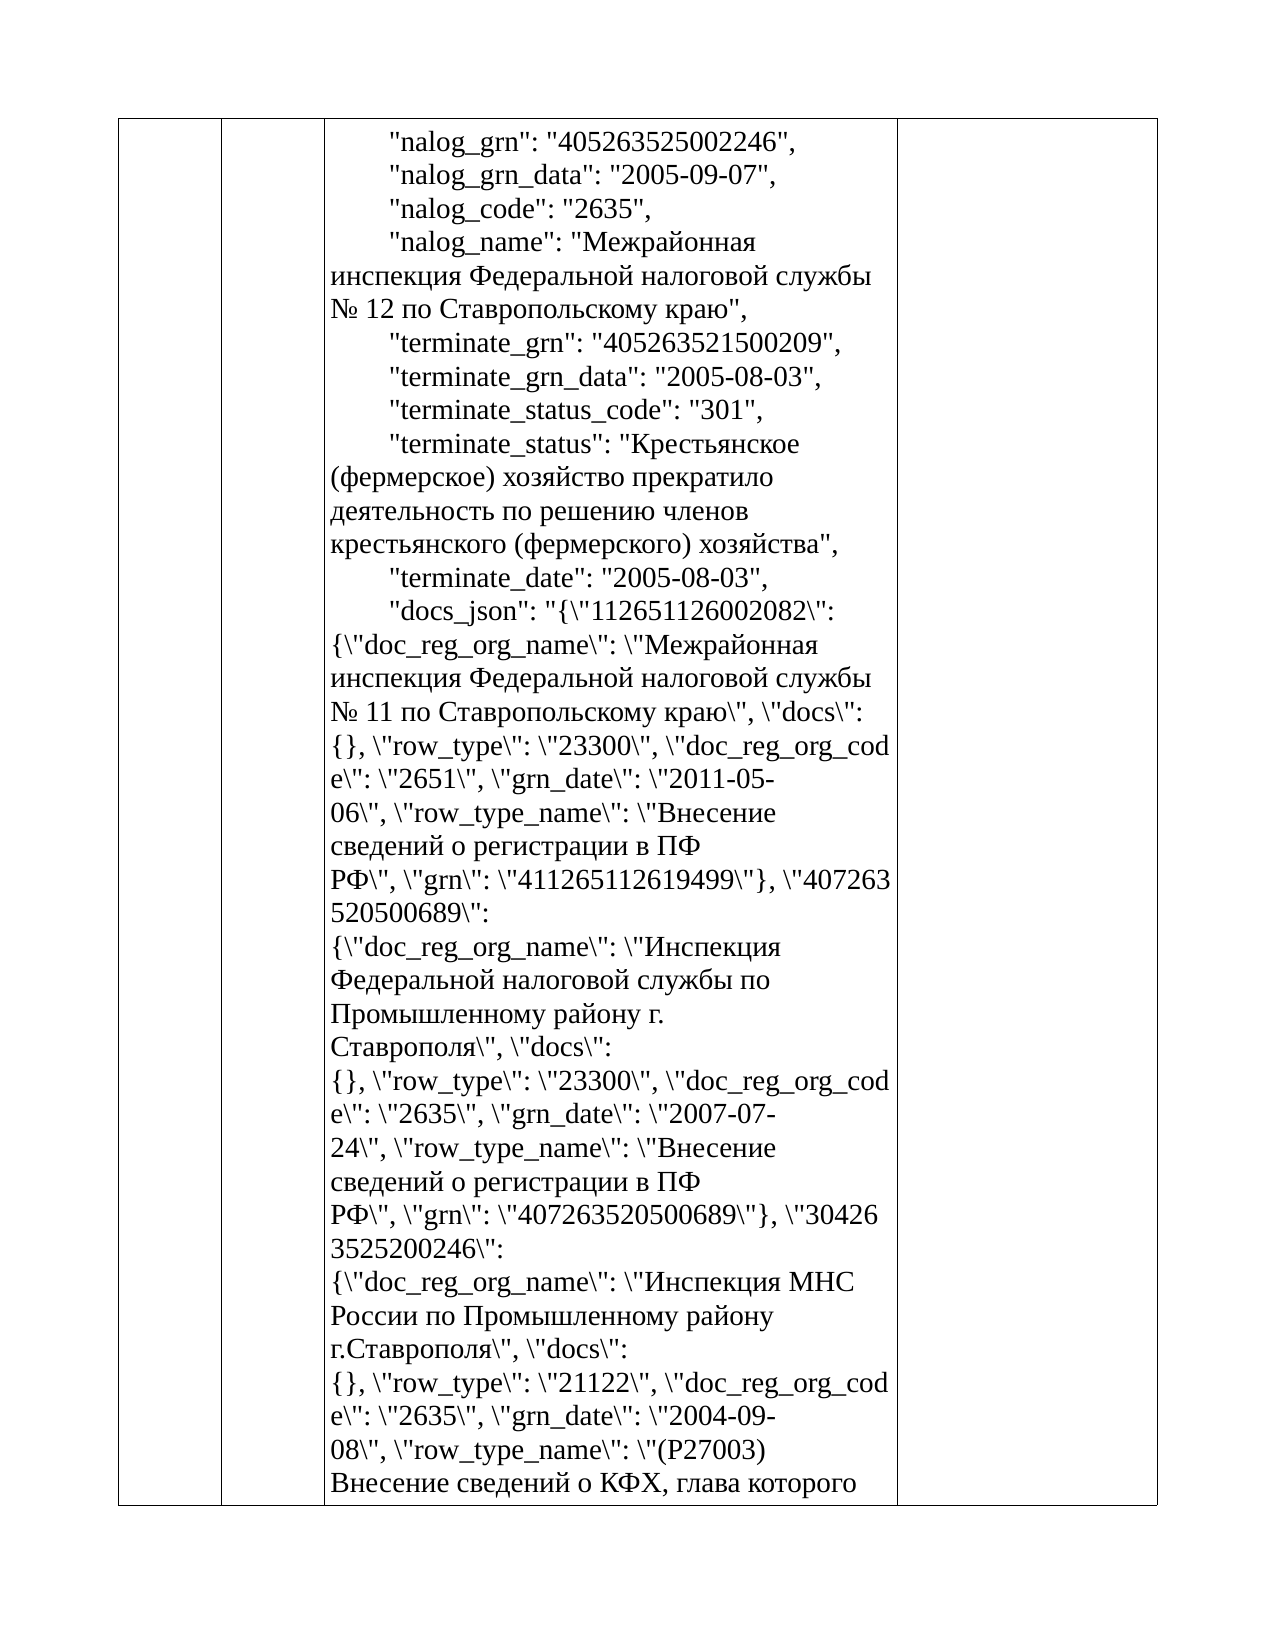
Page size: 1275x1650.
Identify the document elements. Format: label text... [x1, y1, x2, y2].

table_cell [222, 119, 324, 1505]
table_cell [898, 119, 1157, 1505]
table_cell "nalog_grn": "405263525002246", "nalog_grn_data": "2005-09-07", "nalog_code": "2635", "nalog_name": "Межрайонная инспекция Федеральной налоговой службы № 12 по Ставропольскому краю", "terminate_grn": "405263521500209", "terminate_grn_data": "2005-08-03", "terminate_status_code": "301", "terminate_status": "Крестьянское (фермерское) хозяйство прекратило деятельность по решению членов крестьянского (фермерского) хозяйства", "terminate_date": "2005-08-03", "docs_json": "{\"112651126002082\": {\"doc_reg_org_name\": \"Межрайонная инспекция Федеральной налоговой службы № 11 по Ставропольскому краю\", \"docs\": {}, \"row_type\": \"23300\", \"doc_reg_org_code\": \"2651\", \"grn_date\": \"2011-05-06\", \"row_type_name\": \"Внесение сведений о регистрации в ПФ РФ\", \"grn\": \"411265112619499\"}, \"407263520500689\": {\"doc_reg_org_name\": \"Инспекция Федеральной налоговой службы по Промышленному району г. Ставрополя\", \"docs\": {}, \"row_type\": \"23300\", \"doc_reg_org_code\": \"2635\", \"grn_date\": \"2007-07-24\", \"row_type_name\": \"Внесение сведений о регистрации в ПФ РФ\", \"grn\": \"407263520500689\"}, \"304263525200246\": {\"doc_reg_org_name\": \"Инспекция МНС России по Промышленному району г.Ставрополя\", \"docs\": {}, \"row_type\": \"21122\", \"doc_reg_org_code\": \"2635\", \"grn_date\": \"2004-09-08\", \"row_type_name\": \"(Р27003) Внесение сведений о КФХ, глава которого [325, 119, 897, 1505]
table_cell [119, 119, 221, 1505]
